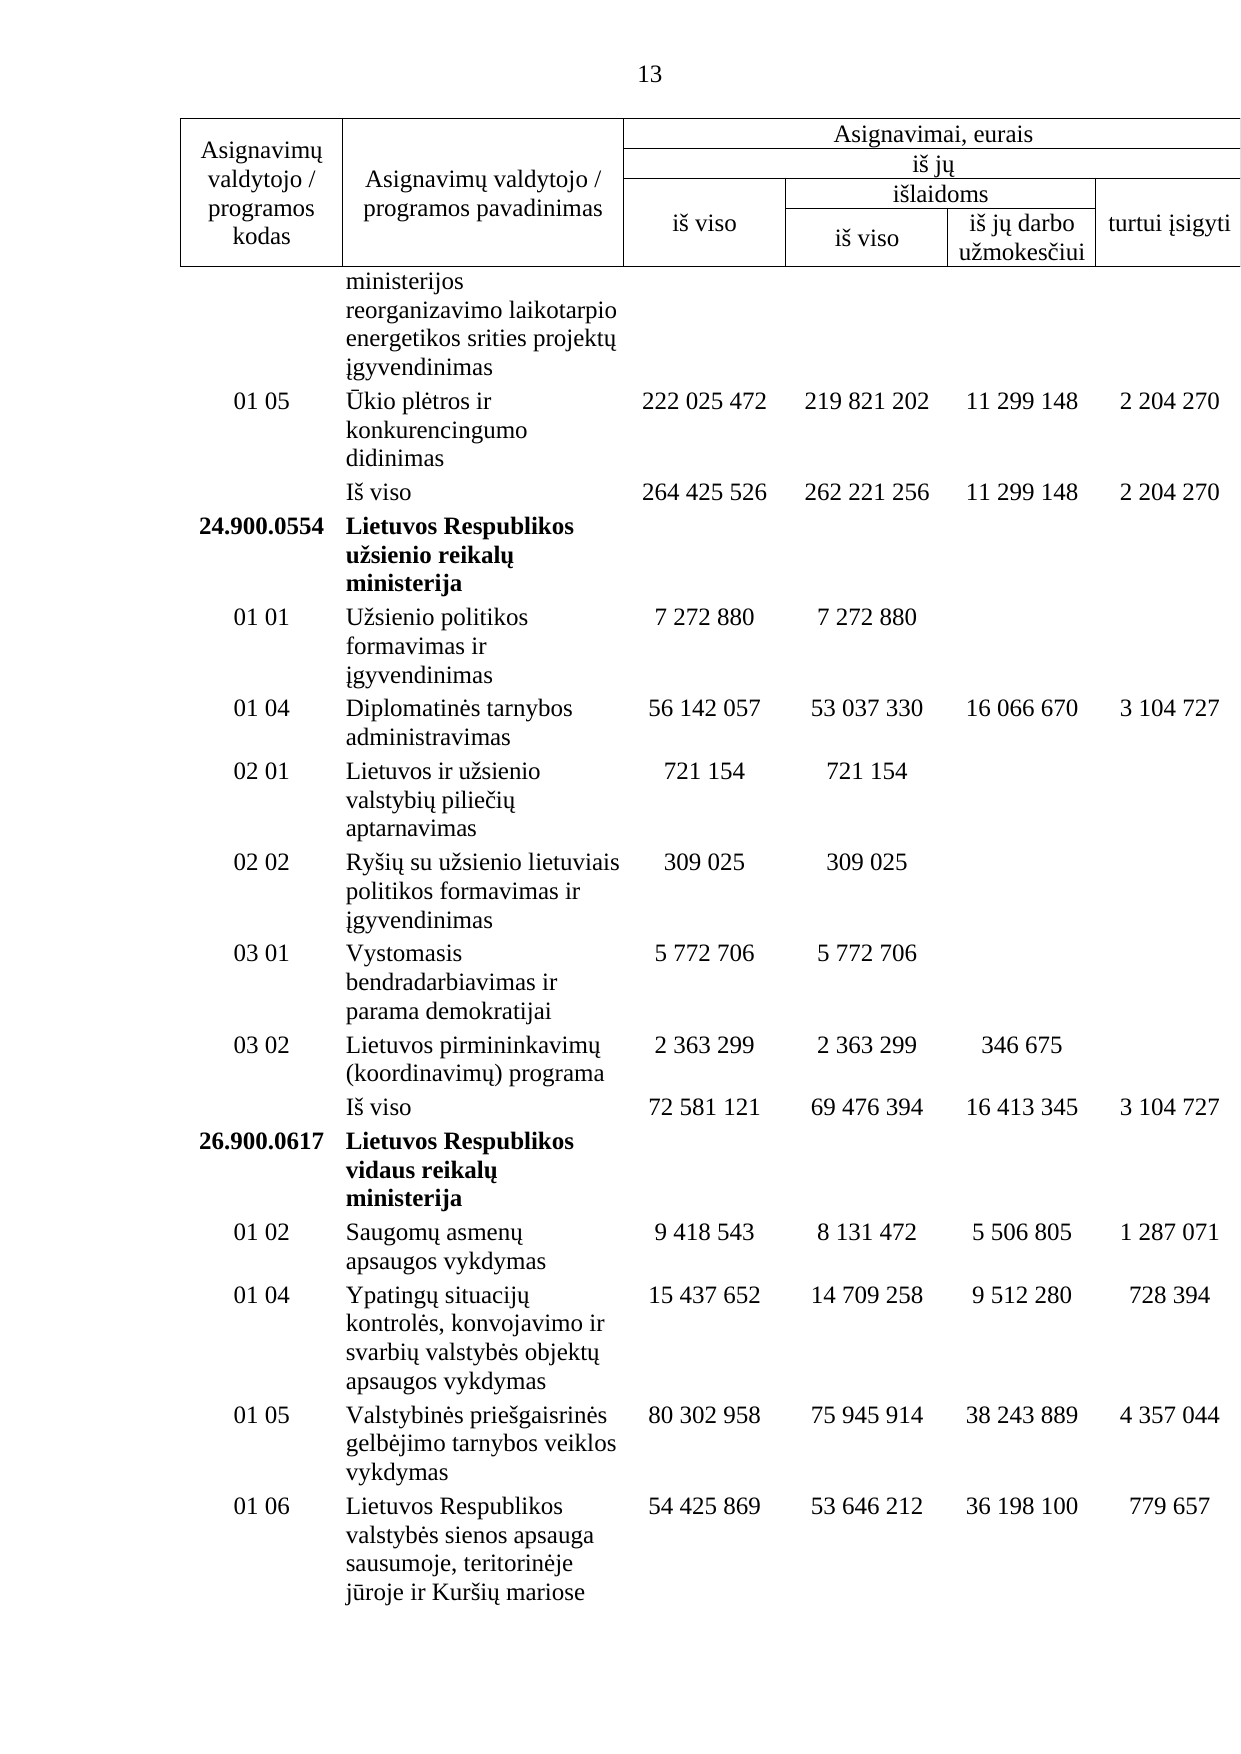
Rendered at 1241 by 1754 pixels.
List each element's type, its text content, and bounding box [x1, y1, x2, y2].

table_cell 26.900.0617 [180, 1126, 343, 1217]
table_cell 53 037 330 [786, 694, 948, 756]
table_cell 2 363 299 [623, 1030, 786, 1092]
table_cell 01 02 [180, 1217, 343, 1280]
table_cell [948, 1126, 1096, 1217]
table_cell [180, 477, 343, 511]
table_cell 11 299 148 [948, 386, 1096, 477]
table_cell Ypatingų situacijų kontrolės, konvojavimo ir svarbių valstybės objektų apsaugos vykdymas [343, 1280, 623, 1400]
table_cell [1096, 756, 1240, 847]
table_cell [786, 1126, 948, 1217]
table_cell 16 066 670 [948, 694, 1096, 756]
table_cell 7 272 880 [623, 602, 786, 693]
table_cell iš viso [786, 209, 947, 266]
table_cell Valstybinės priešgaisrinės gelbėjimo tarnybos veiklos vykdymas [343, 1400, 623, 1491]
table_cell išlaidoms [786, 179, 1095, 207]
table_cell [948, 267, 1096, 386]
table_cell 01 05 [180, 1400, 343, 1491]
table_cell Diplomatinės tarnybos administravimas [343, 694, 623, 756]
table_cell 3 104 727 [1096, 1092, 1240, 1126]
table_cell iš jų darbo užmokesčiui [948, 209, 1095, 266]
table_cell [948, 939, 1096, 1030]
table_cell 53 646 212 [786, 1491, 948, 1611]
table_cell 2 204 270 [1096, 477, 1240, 511]
table_cell 38 243 889 [948, 1400, 1096, 1491]
table_cell Ūkio plėtros ir konkurencingumo didinimas [343, 386, 623, 477]
table_cell [786, 267, 948, 386]
table_cell 16 413 345 [948, 1092, 1096, 1126]
table_cell 346 675 [948, 1030, 1096, 1092]
table_cell 24.900.0554 [180, 511, 343, 602]
table_cell [1096, 511, 1240, 602]
table_cell Ryšių su užsienio lietuviais politikos formavimas ir įgyvendinimas [343, 847, 623, 938]
table_cell [623, 1126, 786, 1217]
table_cell 262 221 256 [786, 477, 948, 511]
table_cell 03 02 [180, 1030, 343, 1092]
table_header Asignavimų valdytojo / programos pavadinimas [343, 119, 623, 266]
table_cell 309 025 [786, 847, 948, 938]
table_cell [1096, 1030, 1240, 1092]
table_cell Lietuvos Respublikos valstybės sienos apsauga sausumoje, teritorinėje jūroje ir Kuršių mariose [343, 1491, 623, 1611]
table_cell [1096, 1126, 1240, 1217]
table_cell 779 657 [1096, 1491, 1240, 1611]
table_cell 721 154 [786, 756, 948, 847]
table_cell Vystomasis bendradarbiavimas ir parama demokratijai [343, 939, 623, 1030]
table_cell 728 394 [1096, 1280, 1240, 1400]
table_cell 2 204 270 [1096, 386, 1240, 477]
table_cell 1 287 071 [1096, 1217, 1240, 1280]
table_cell 01 06 [180, 1491, 343, 1611]
table_cell [786, 511, 948, 602]
table_cell 01 01 [180, 602, 343, 693]
table_cell Saugomų asmenų apsaugos vykdymas [343, 1217, 623, 1280]
table_cell iš jų [624, 149, 1240, 178]
table_cell [948, 511, 1096, 602]
table_cell 219 821 202 [786, 386, 948, 477]
table_cell Iš viso [343, 1092, 623, 1126]
table_cell [1096, 939, 1240, 1030]
table_cell 14 709 258 [786, 1280, 948, 1400]
table_cell [1096, 847, 1240, 938]
table_cell [623, 511, 786, 602]
table_cell turtui įsigyti [1096, 179, 1240, 266]
table_cell 9 512 280 [948, 1280, 1096, 1400]
table_cell Užsienio politikos formavimas ir įgyvendinimas [343, 602, 623, 693]
table_cell [180, 267, 343, 386]
table_cell 8 131 472 [786, 1217, 948, 1280]
table_cell 01 04 [180, 694, 343, 756]
table_cell 03 01 [180, 939, 343, 1030]
table_cell 222 025 472 [623, 386, 786, 477]
table_cell [1096, 267, 1240, 386]
table_cell 721 154 [623, 756, 786, 847]
table_cell 69 476 394 [786, 1092, 948, 1126]
table_cell 5 772 706 [623, 939, 786, 1030]
table_cell [623, 267, 786, 386]
table_header Asignavimai, eurais [624, 119, 1240, 148]
table_cell 72 581 121 [623, 1092, 786, 1126]
table_cell 2 363 299 [786, 1030, 948, 1092]
table_cell 80 302 958 [623, 1400, 786, 1491]
table_cell 56 142 057 [623, 694, 786, 756]
table_header Asignavimų valdytojo / programos kodas [181, 119, 342, 266]
table_cell [180, 1092, 343, 1126]
table_cell 54 425 869 [623, 1491, 786, 1611]
table_cell 01 05 [180, 386, 343, 477]
table_cell 36 198 100 [948, 1491, 1096, 1611]
table_cell 3 104 727 [1096, 694, 1240, 756]
table_cell 11 299 148 [948, 477, 1096, 511]
table_cell 9 418 543 [623, 1217, 786, 1280]
table_cell Iš viso [343, 477, 623, 511]
table_cell Lietuvos ir užsienio valstybių piliečių aptarnavimas [343, 756, 623, 847]
table_cell Lietuvos Respublikos užsienio reikalų ministerija [343, 511, 623, 602]
table_cell 15 437 652 [623, 1280, 786, 1400]
table_cell 7 272 880 [786, 602, 948, 693]
table_cell 264 425 526 [623, 477, 786, 511]
table_cell 75 945 914 [786, 1400, 948, 1491]
table_cell [948, 602, 1096, 693]
table_cell 02 02 [180, 847, 343, 938]
table_cell [1096, 602, 1240, 693]
table_cell ministerijos reorganizavimo laikotarpio energetikos srities projektų įgyvendinimas [343, 267, 623, 386]
table_cell iš viso [624, 179, 785, 266]
table_cell Lietuvos pirmininkavimų (koordinavimų) programa [343, 1030, 623, 1092]
table_cell 02 01 [180, 756, 343, 847]
table_cell 4 357 044 [1096, 1400, 1240, 1491]
table_cell 309 025 [623, 847, 786, 938]
table_cell 5 506 805 [948, 1217, 1096, 1280]
table_cell 01 04 [180, 1280, 343, 1400]
table_cell 5 772 706 [786, 939, 948, 1030]
table_cell Lietuvos Respublikos vidaus reikalų ministerija [343, 1126, 623, 1217]
table_cell [948, 847, 1096, 938]
table_cell [948, 756, 1096, 847]
